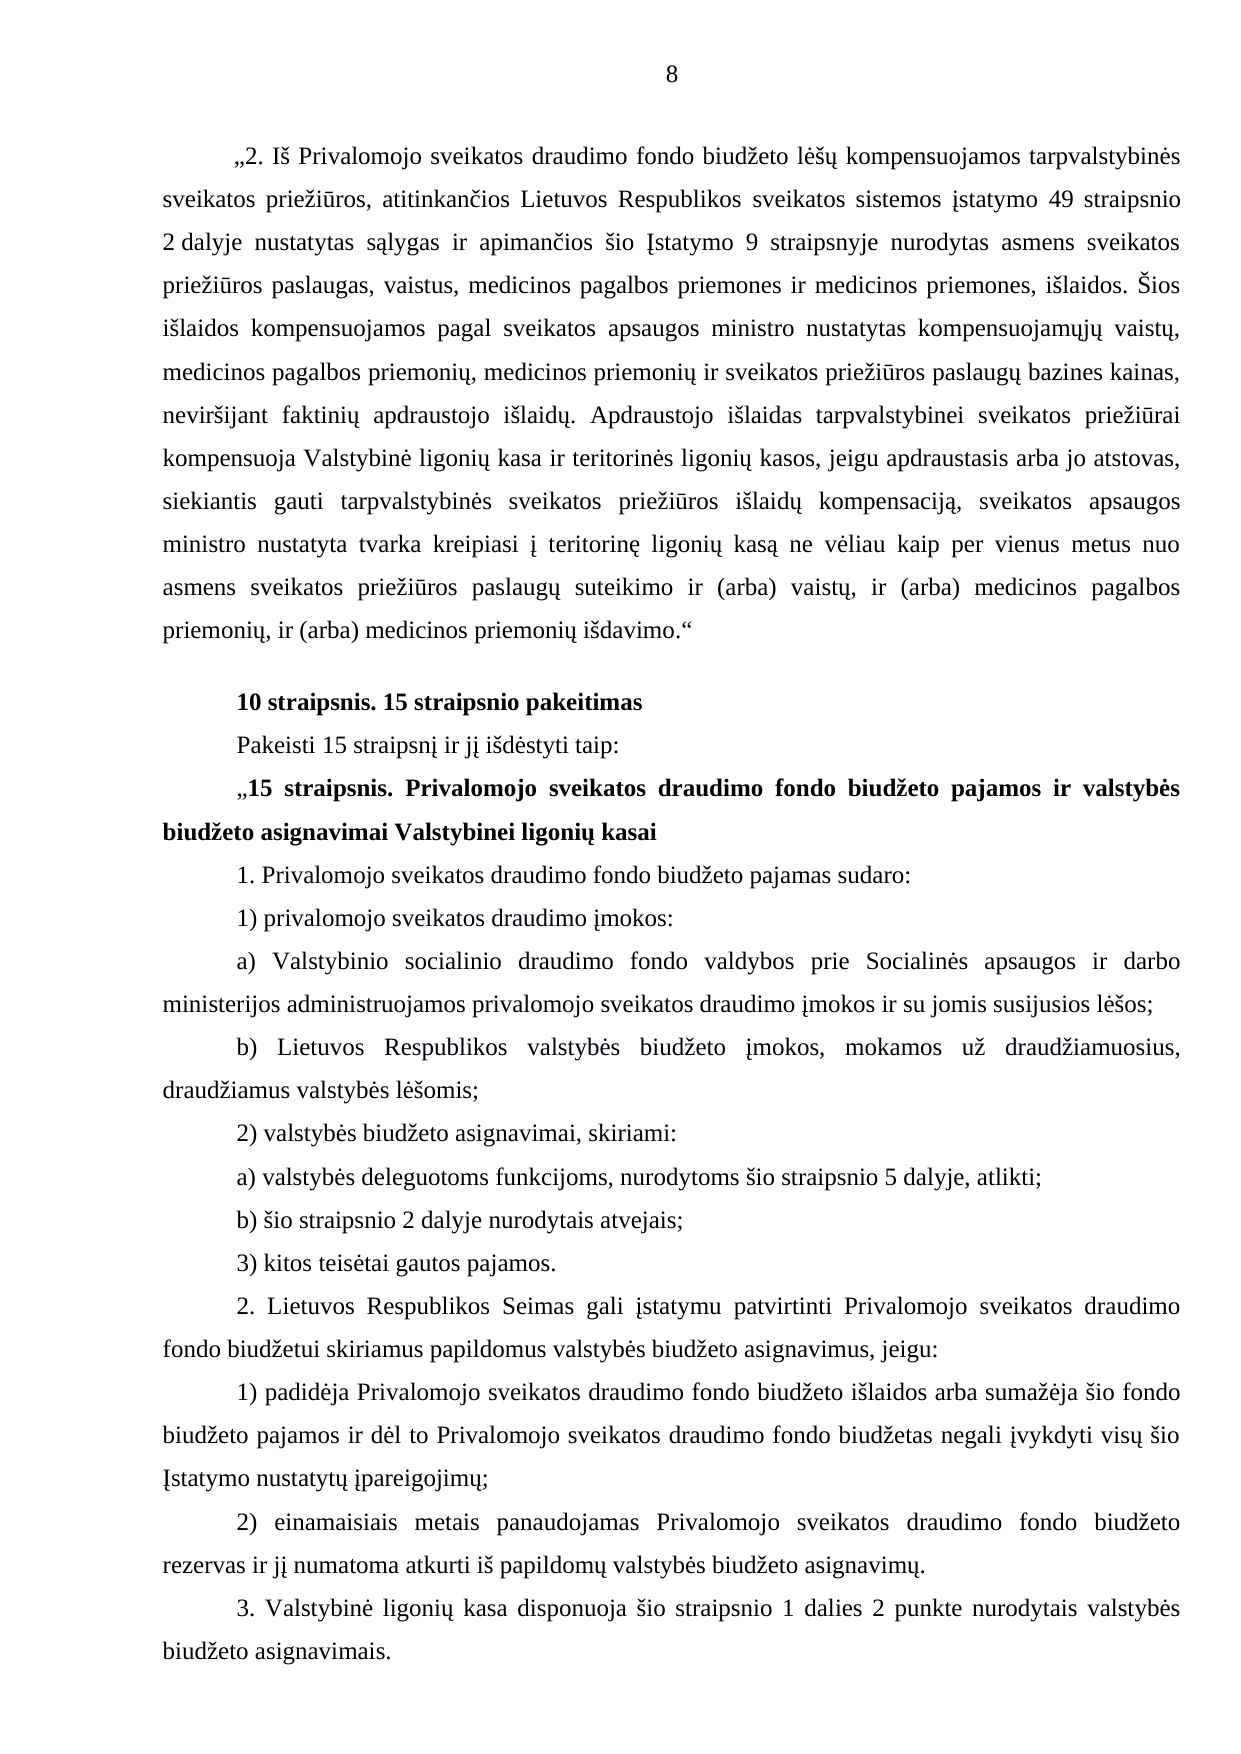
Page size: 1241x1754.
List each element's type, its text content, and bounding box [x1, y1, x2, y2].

text „2. Iš Privalomojo sveikatos draudimo fondo biudžeto lėšų kompensuojamos tarpvalstybinės sveikatos priežiūros, atitinkančios Lietuvos Respublikos sveikatos sistemos įstatymo 49 straipsnio 2 dalyje nustatytas sąlygas ir apimančios šio Įstatymo 9 straipsnyje nurodytas asmens sveikatos priežiūros paslaugas, vaistus, medicinos pagalbos priemones ir medicinos priemones, išlaidos. Šios išlaidos kompensuojamos pagal sveikatos apsaugos ministro nustatytas kompensuojamųjų vaistų, medicinos pagalbos priemonių, medicinos priemonių ir sveikatos priežiūros paslaugų bazines kainas, neviršijant faktinių apdraustojo išlaidų. Apdraustojo išlaidas tarpvalstybinei sveikatos priežiūrai kompensuoja Valstybinė ligonių kasa ir teritorinės ligonių kasos, jeigu apdraustasis arba jo atstovas, siekiantis gauti tarpvalstybinės sveikatos priežiūros išlaidų kompensaciją, sveikatos apsaugos ministro nustatyta tvarka kreipiasi į teritorinę ligonių kasą ne vėliau kaip per vienus metus nuo asmens sveikatos priežiūros paslaugų suteikimo ir (arba) vaistų, ir (arba) medicinos pagalbos priemonių, ir (arba) medicinos priemonių išdavimo.“ [162, 141, 1181, 644]
text 1. Privalomojo sveikatos draudimo fondo biudžeto pajamas sudaro: [162, 860, 1181, 888]
text 2) valstybės biudžeto asignavimai, skiriami: [162, 1118, 1181, 1147]
text 2. Lietuvos Respublikos Seimas gali įstatymu patvirtinti Privalomojo sveikatos draudimo fondo biudžetui skiriamus papildomus valstybės biudžeto asignavimus, jeigu: [162, 1291, 1181, 1363]
text 3. Valstybinė ligonių kasa disponuoja šio straipsnio 1 dalies 2 punkte nurodytais valstybės biudžeto asignavimais. [162, 1593, 1181, 1665]
text 2) einamaisiais metais panaudojamas Privalomojo sveikatos draudimo fondo biudžeto rezervas ir jį numatoma atkurti iš papildomų valstybės biudžeto asignavimų. [162, 1507, 1181, 1578]
text 1) padidėja Privalomojo sveikatos draudimo fondo biudžeto išlaidos arba sumažėja šio fondo biudžeto pajamos ir dėl to Privalomojo sveikatos draudimo fondo biudžetas negali įvykdyti visų šio Įstatymo nustatytų įpareigojimų; [162, 1377, 1181, 1492]
text b) šio straipsnio 2 dalyje nurodytais atvejais; [162, 1205, 1181, 1233]
text b) Lietuvos Respublikos valstybės biudžeto įmokos, mokamos už draudžiamuosius, draudžiamus valstybės lėšomis; [162, 1032, 1181, 1104]
text Pakeisti 15 straipsnį ir jį išdėstyti taip: [162, 730, 1181, 759]
text 10 straipsnis. 15 straipsnio pakeitimas [162, 687, 1181, 716]
text 3) kitos teisėtai gautos pajamos. [162, 1248, 1181, 1277]
text a) valstybės deleguotoms funkcijoms, nurodytoms šio straipsnio 5 dalyje, atlikti; [162, 1162, 1181, 1190]
text a) Valstybinio socialinio draudimo fondo valdybos prie Socialinės apsaugos ir darbo ministerijos administruojamos privalomojo sveikatos draudimo įmokos ir su jomis susijusios lėšos; [162, 946, 1181, 1018]
text „15 straipsnis. Privalomojo sveikatos draudimo fondo biudžeto pajamos ir valstybės biudžeto asignavimai Valstybinei ligonių kasai [162, 773, 1181, 845]
text 1) privalomojo sveikatos draudimo įmokos: [162, 903, 1181, 932]
